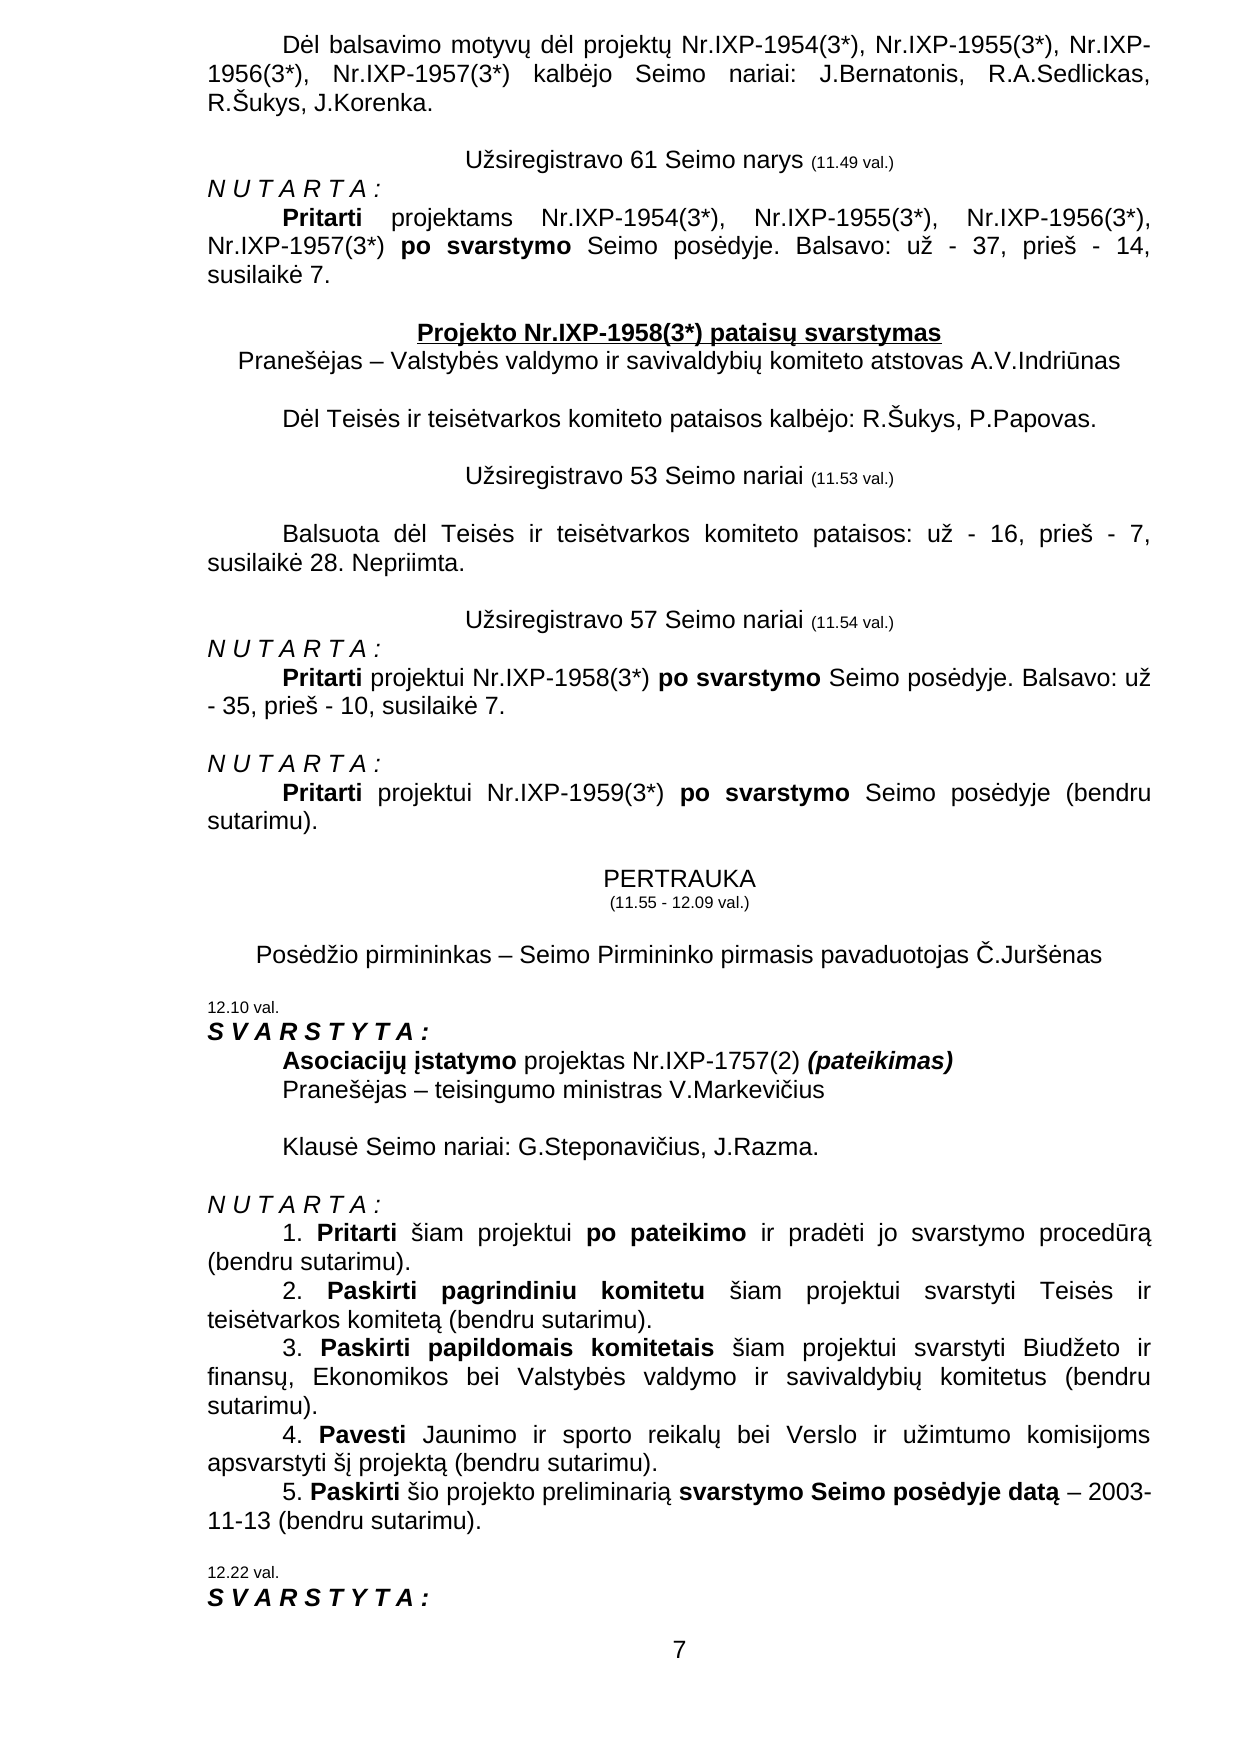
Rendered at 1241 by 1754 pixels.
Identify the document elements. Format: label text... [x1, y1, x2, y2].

text 1. Pritarti šiam projektui po pateikimo ir pradėti jo svarstymo procedūrą (bendru sutarimu). [207, 1218, 1152, 1276]
text 4. Pavesti Jaunimo ir sporto reikalų bei Verslo ir užimtumo komisijoms apsvarstyti šį projektą (bendru sutarimu). [207, 1419, 1152, 1477]
text Klausė Seimo nariai: G.Steponavičius, J.Razma. [207, 1132, 1152, 1161]
text 12.22 val. [207, 1563, 1152, 1582]
text (11.55 - 12.09 val.) [207, 892, 1152, 912]
text N U T A R T A : [207, 749, 1152, 777]
text Užsiregistravo 53 Seimo nariai (11.53 val.) [207, 461, 1152, 490]
text PERTRAUKA [207, 864, 1152, 892]
text 12.10 val. [207, 998, 1152, 1017]
text N U T A R T A : [207, 1189, 1152, 1218]
text 2. Paskirti pagrindiniu komitetu šiam projektui svarstyti Teisės ir teisėtvarkos komitetą (bendru sutarimu). [207, 1276, 1152, 1333]
text Pritarti projektui Nr.IXP-1958(3*) po svarstymo Seimo posėdyje. Balsavo: už - 35, prieš - 10, susilaikė 7. [207, 662, 1152, 720]
text Užsiregistravo 57 Seimo nariai (11.54 val.) [207, 605, 1152, 634]
text N U T A R T A : [207, 634, 1152, 662]
text Užsiregistravo 61 Seimo narys (11.49 val.) [207, 145, 1152, 174]
text Dėl balsavimo motyvų dėl projektų Nr.IXP-1954(3*), Nr.IXP-1955(3*), Nr.IXP-1956(3*), Nr.IXP-1957(3*) kalbėjo Seimo nariai: J.Bernatonis, R.A.Sedlickas, R.Šukys, J.Korenka. [207, 30, 1152, 116]
text Pranešėjas – Valstybės valdymo ir savivaldybių komiteto atstovas A.V.Indriūnas [207, 346, 1152, 375]
text Dėl Teisės ir teisėtvarkos komiteto pataisos kalbėjo: R.Šukys, P.Papovas. [207, 404, 1152, 432]
text Pritarti projektams Nr.IXP-1954(3*), Nr.IXP-1955(3*), Nr.IXP-1956(3*), Nr.IXP-1957(3*) po svarstymo Seimo posėdyje. Balsavo: už - 37, prieš - 14, susilaikė 7. [207, 202, 1152, 289]
text Asociacijų įstatymo projektas Nr.IXP-1757(2) (pateikimas) [207, 1046, 1152, 1074]
text Pritarti projektui Nr.IXP-1959(3*) po svarstymo Seimo posėdyje (bendru sutarimu). [207, 777, 1152, 835]
text Balsuota dėl Teisės ir teisėtvarkos komiteto pataisos: už - 16, prieš - 7, susilaikė 28. Nepriimta. [207, 519, 1152, 576]
text S V A R S T Y T A : [207, 1582, 1152, 1611]
text Projekto Nr.IXP-1958(3*) pataisų svarstymas [207, 317, 1152, 346]
text 5. Paskirti šio projekto preliminarią svarstymo Seimo posėdyje datą – 2003-11-13 (bendru sutarimu). [207, 1477, 1152, 1534]
text Posėdžio pirmininkas – Seimo Pirmininko pirmasis pavaduotojas Č.Juršėnas [207, 940, 1152, 969]
text Pranešėjas – teisingumo ministras V.Markevičius [207, 1074, 1152, 1103]
text 3. Paskirti papildomais komitetais šiam projektui svarstyti Biudžeto ir finansų, Ekonomikos bei Valstybės valdymo ir savivaldybių komitetus (bendru sutarimu). [207, 1333, 1152, 1419]
text N U T A R T A : [207, 174, 1152, 202]
text S V A R S T Y T A : [207, 1017, 1152, 1046]
